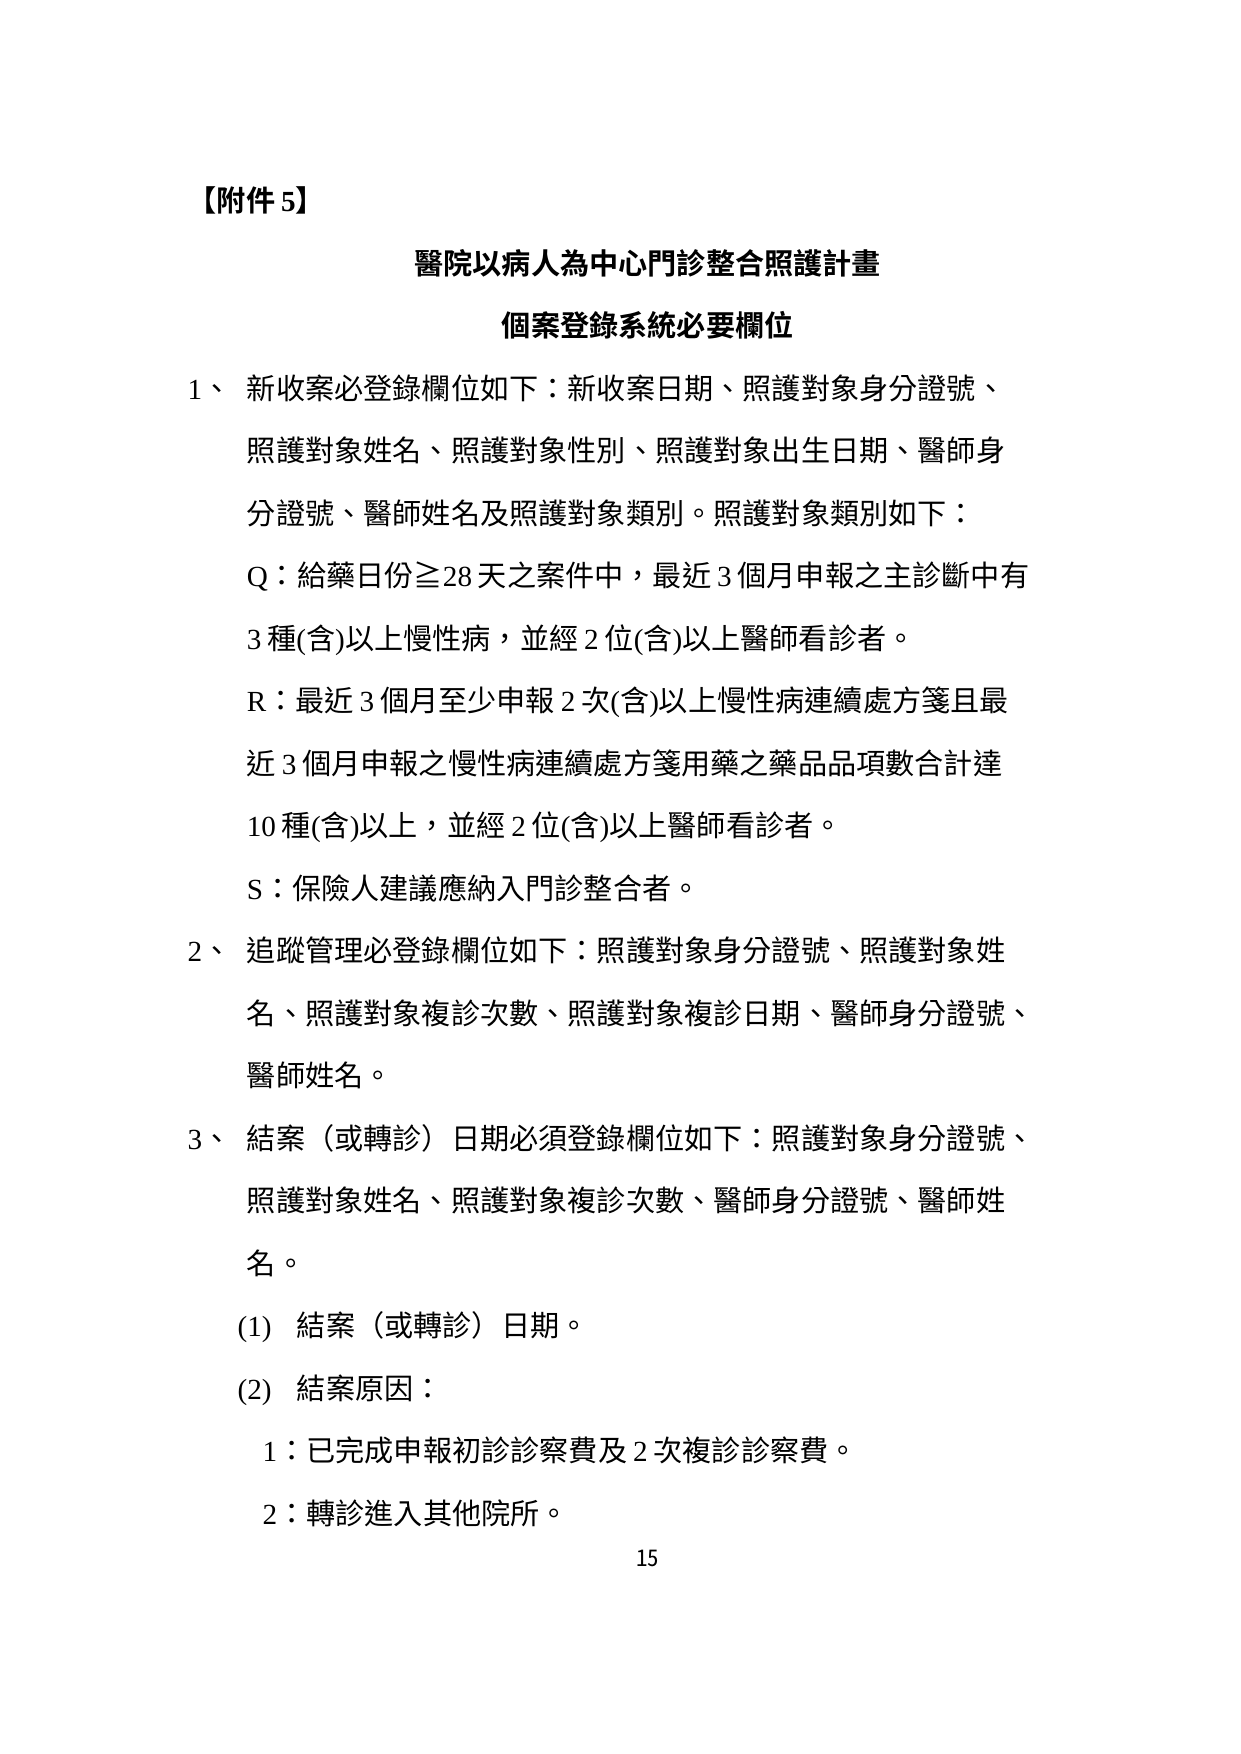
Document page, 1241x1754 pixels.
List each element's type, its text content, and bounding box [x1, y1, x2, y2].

list 結案（或轉診）日期。 [237, 1282, 1029, 1345]
list 結案原因： [237, 1345, 1029, 1407]
text 醫院以病人為中心門診整合照護計畫 [187, 220, 1107, 282]
text R：最近3個月至少申報2次(含)以上慢性病連續處方箋且最近3個月申報之慢性病連續處方箋用藥之藥品品項數合計達10種(含)以上，並經2位(含)以上醫師看診者。 [247, 657, 1029, 845]
text 1：已完成申報初診診察費及2次複診診察費。 [262, 1407, 1029, 1470]
list 結案（或轉診）日期必須登錄欄位如下：照護對象身分證號、照護對象姓名、照護對象複診次數、醫師身分證號、醫師姓名。 [187, 1095, 1014, 1282]
text 2：轉診進入其他院所。 [262, 1470, 1029, 1532]
text S：保險人建議應納入門診整合者。 [247, 845, 1107, 907]
text 【附件5】 [187, 157, 1029, 220]
text 個案登錄系統必要欄位 [187, 282, 1107, 345]
list 追蹤管理必登錄欄位如下：照護對象身分證號、照護對象姓名、照護對象複診次數、照護對象複診日期、醫師身分證號、醫師姓名。 [187, 907, 1029, 1095]
list 新收案必登錄欄位如下：新收案日期、照護對象身分證號、照護對象姓名、照護對象性別、照護對象出生日期、醫師身分證號、醫師姓名及照護對象類別。照護對象類別如下： Q：給藥日份≧28天之案件中，最近3個月申報之主診斷中有3種(含)以上慢性病，並經2位(含)以上醫師看診者。 [187, 345, 1029, 657]
